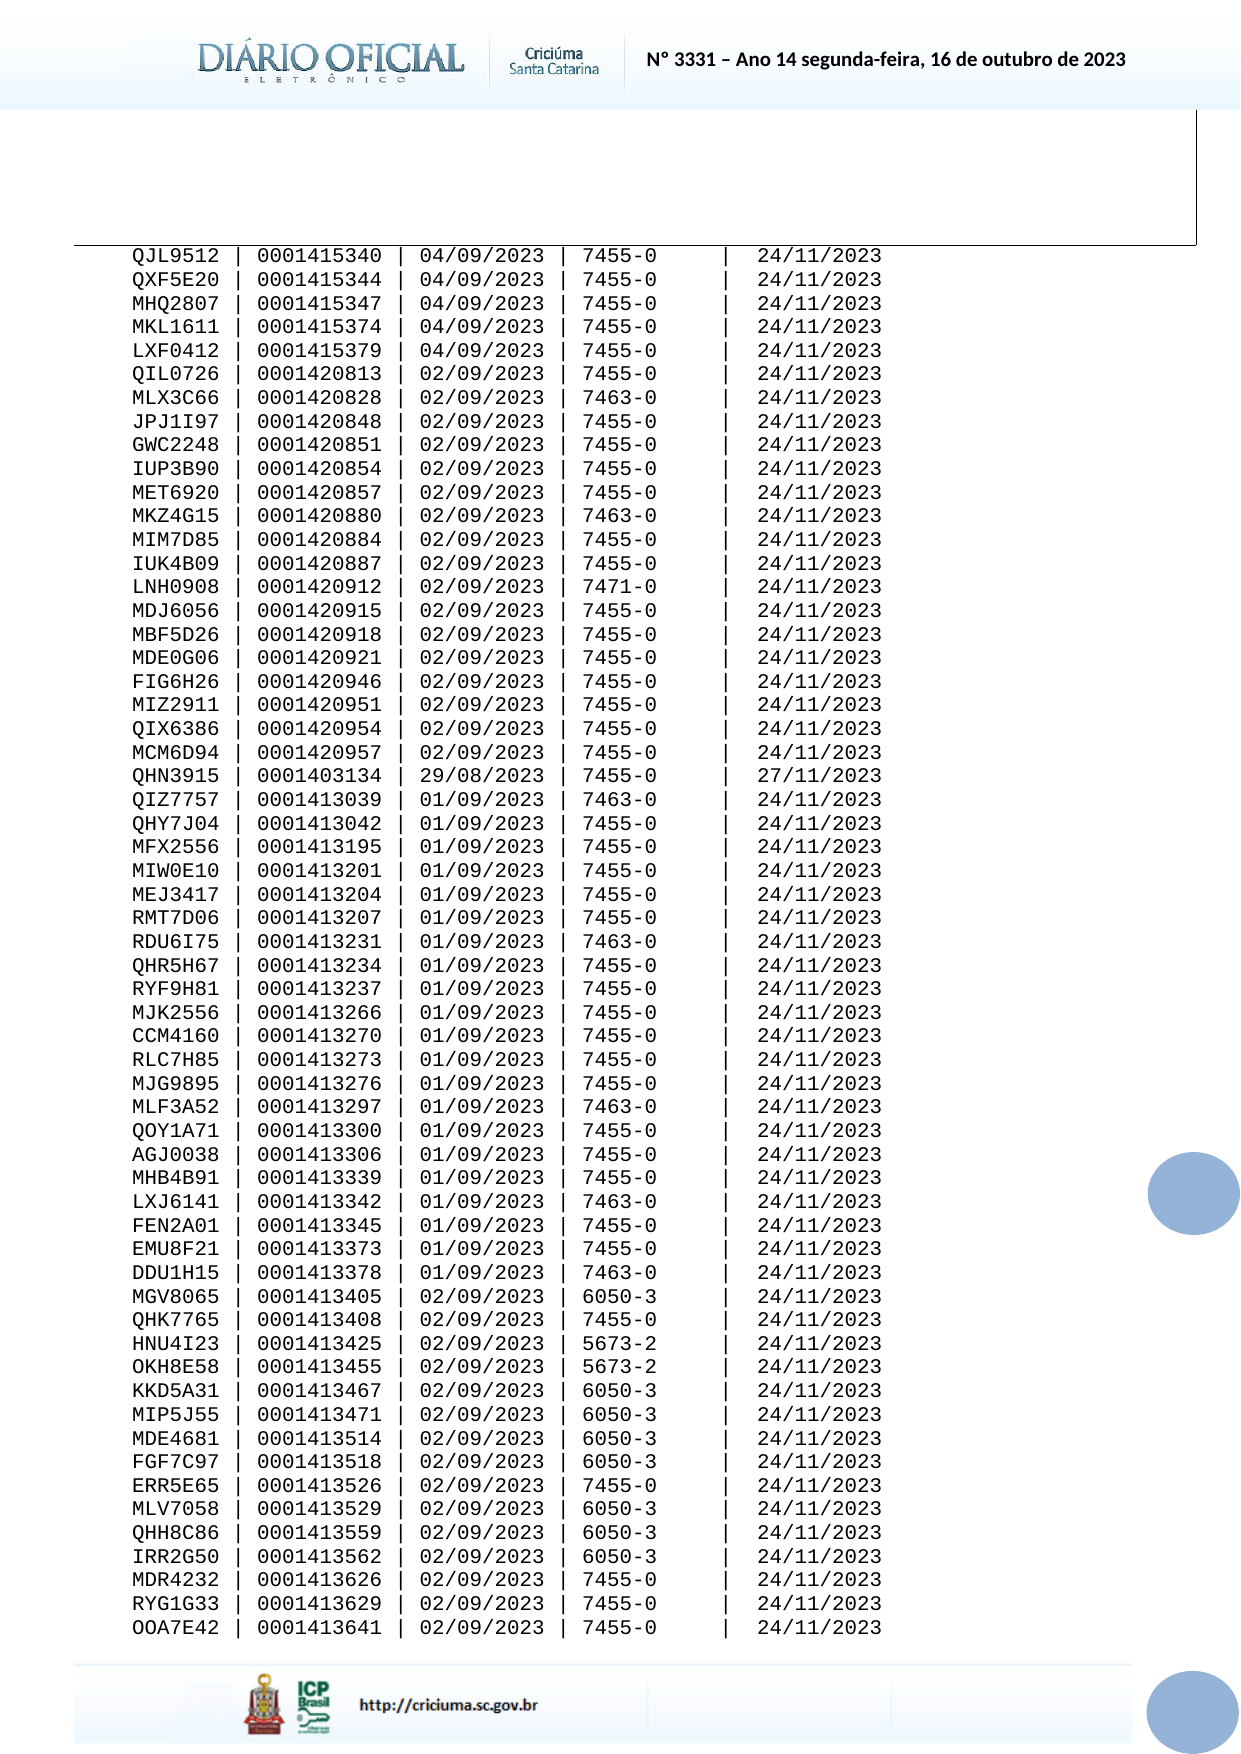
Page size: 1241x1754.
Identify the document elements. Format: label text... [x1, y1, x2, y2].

text MHQ2807 | 0001415347 | 04/09/2023 | 7455-0 | 24/11/2023 [44, 292, 1196, 316]
text MET6920 | 0001420857 | 02/09/2023 | 7455-0 | 24/11/2023 [44, 482, 1196, 505]
text IRR2G50 | 0001413562 | 02/09/2023 | 6050-3 | 24/11/2023 [44, 1546, 1196, 1569]
text RDU6I75 | 0001413231 | 01/09/2023 | 7463-0 | 24/11/2023 [44, 931, 1196, 954]
text QHK7765 | 0001413408 | 02/09/2023 | 7455-0 | 24/11/2023 [44, 1309, 1196, 1333]
text FGF7C97 | 0001413518 | 02/09/2023 | 6050-3 | 24/11/2023 [44, 1451, 1196, 1475]
text AGJ0038 | 0001413306 | 01/09/2023 | 7455-0 | 24/11/2023 [44, 1144, 1196, 1167]
text ERR5E65 | 0001413526 | 02/09/2023 | 7455-0 | 24/11/2023 [44, 1475, 1196, 1498]
text MHB4B91 | 0001413339 | 01/09/2023 | 7455-0 | 24/11/2023 [44, 1167, 1157, 1191]
text MKL1611 | 0001415374 | 04/09/2023 | 7455-0 | 24/11/2023 [44, 316, 1196, 340]
text MFX2556 | 0001413195 | 01/09/2023 | 7455-0 | 24/11/2023 [44, 836, 1196, 860]
text QIX6386 | 0001420954 | 02/09/2023 | 7455-0 | 24/11/2023 [44, 718, 1196, 742]
text JPJ1I97 | 0001420848 | 02/09/2023 | 7455-0 | 24/11/2023 [44, 411, 1196, 434]
text MLV7058 | 0001413529 | 02/09/2023 | 6050-3 | 24/11/2023 [44, 1498, 1196, 1522]
text IUK4B09 | 0001420887 | 02/09/2023 | 7455-0 | 24/11/2023 [44, 553, 1196, 576]
text MLX3C66 | 0001420828 | 02/09/2023 | 7463-0 | 24/11/2023 [44, 387, 1196, 411]
text MJK2556 | 0001413266 | 01/09/2023 | 7455-0 | 24/11/2023 [44, 1002, 1196, 1026]
text QHN3915 | 0001403134 | 29/08/2023 | 7455-0 | 27/11/2023 [44, 765, 1196, 789]
text QXF5E20 | 0001415344 | 04/09/2023 | 7455-0 | 24/11/2023 [44, 269, 1196, 292]
text MCM6D94 | 0001420957 | 02/09/2023 | 7455-0 | 24/11/2023 [44, 742, 1196, 765]
text MGV8065 | 0001413405 | 02/09/2023 | 6050-3 | 24/11/2023 [44, 1286, 1196, 1309]
text MDE0G06 | 0001420921 | 02/09/2023 | 7455-0 | 24/11/2023 [44, 647, 1196, 671]
text RLC7H85 | 0001413273 | 01/09/2023 | 7455-0 | 24/11/2023 [44, 1049, 1196, 1073]
text GWC2248 | 0001420851 | 02/09/2023 | 7455-0 | 24/11/2023 [44, 434, 1196, 458]
text MEJ3417 | 0001413204 | 01/09/2023 | 7455-0 | 24/11/2023 [44, 884, 1196, 907]
text QHR5H67 | 0001413234 | 01/09/2023 | 7455-0 | 24/11/2023 [44, 954, 1196, 978]
text FEN2A01 | 0001413345 | 01/09/2023 | 7455-0 | 24/11/2023 [44, 1215, 1196, 1238]
text CCM4160 | 0001413270 | 01/09/2023 | 7455-0 | 24/11/2023 [44, 1026, 1196, 1049]
text RYG1G33 | 0001413629 | 02/09/2023 | 7455-0 | 24/11/2023 [44, 1593, 1196, 1617]
text QHH8C86 | 0001413559 | 02/09/2023 | 6050-3 | 24/11/2023 [44, 1522, 1196, 1546]
text FIG6H26 | 0001420946 | 02/09/2023 | 7455-0 | 24/11/2023 [44, 671, 1196, 694]
text RYF9H81 | 0001413237 | 01/09/2023 | 7455-0 | 24/11/2023 [44, 978, 1196, 1002]
text MJG9895 | 0001413276 | 01/09/2023 | 7455-0 | 24/11/2023 [44, 1073, 1196, 1096]
text OOA7E42 | 0001413641 | 02/09/2023 | 7455-0 | 24/11/2023 [44, 1617, 1196, 1640]
text MIW0E10 | 0001413201 | 01/09/2023 | 7455-0 | 24/11/2023 [44, 860, 1196, 884]
text HNU4I23 | 0001413425 | 02/09/2023 | 5673-2 | 24/11/2023 [44, 1333, 1196, 1357]
text QIZ7757 | 0001413039 | 01/09/2023 | 7463-0 | 24/11/2023 [44, 789, 1196, 813]
text QHY7J04 | 0001413042 | 01/09/2023 | 7455-0 | 24/11/2023 [44, 813, 1196, 836]
text MIP5J55 | 0001413471 | 02/09/2023 | 6050-3 | 24/11/2023 [44, 1404, 1196, 1427]
text RMT7D06 | 0001413207 | 01/09/2023 | 7455-0 | 24/11/2023 [44, 907, 1196, 931]
text MIZ2911 | 0001420951 | 02/09/2023 | 7455-0 | 24/11/2023 [44, 694, 1196, 718]
text QJL9512 | 0001415340 | 04/09/2023 | 7455-0 | 24/11/2023 [44, 245, 1196, 269]
text MDJ6056 | 0001420915 | 02/09/2023 | 7455-0 | 24/11/2023 [44, 600, 1196, 623]
text QIL0726 | 0001420813 | 02/09/2023 | 7455-0 | 24/11/2023 [44, 363, 1196, 387]
text MDE4681 | 0001413514 | 02/09/2023 | 6050-3 | 24/11/2023 [44, 1427, 1196, 1451]
text MDR4232 | 0001413626 | 02/09/2023 | 7455-0 | 24/11/2023 [44, 1569, 1196, 1593]
text OKH8E58 | 0001413455 | 02/09/2023 | 5673-2 | 24/11/2023 [44, 1357, 1196, 1380]
text LXF0412 | 0001415379 | 04/09/2023 | 7455-0 | 24/11/2023 [44, 340, 1196, 363]
text LXJ6141 | 0001413342 | 01/09/2023 | 7463-0 | 24/11/2023 [44, 1191, 1153, 1215]
text LNH0908 | 0001420912 | 02/09/2023 | 7471-0 | 24/11/2023 [44, 576, 1196, 600]
text DDU1H15 | 0001413378 | 01/09/2023 | 7463-0 | 24/11/2023 [44, 1262, 1196, 1286]
text MBF5D26 | 0001420918 | 02/09/2023 | 7455-0 | 24/11/2023 [44, 623, 1196, 647]
text MKZ4G15 | 0001420880 | 02/09/2023 | 7463-0 | 24/11/2023 [44, 505, 1196, 529]
text EMU8F21 | 0001413373 | 01/09/2023 | 7455-0 | 24/11/2023 [44, 1238, 1196, 1262]
text MLF3A52 | 0001413297 | 01/09/2023 | 7463-0 | 24/11/2023 [44, 1096, 1196, 1120]
text QOY1A71 | 0001413300 | 01/09/2023 | 7455-0 | 24/11/2023 [44, 1120, 1196, 1144]
text KKD5A31 | 0001413467 | 02/09/2023 | 6050-3 | 24/11/2023 [44, 1380, 1196, 1404]
text IUP3B90 | 0001420854 | 02/09/2023 | 7455-0 | 24/11/2023 [44, 458, 1196, 482]
text MIM7D85 | 0001420884 | 02/09/2023 | 7455-0 | 24/11/2023 [44, 529, 1196, 553]
